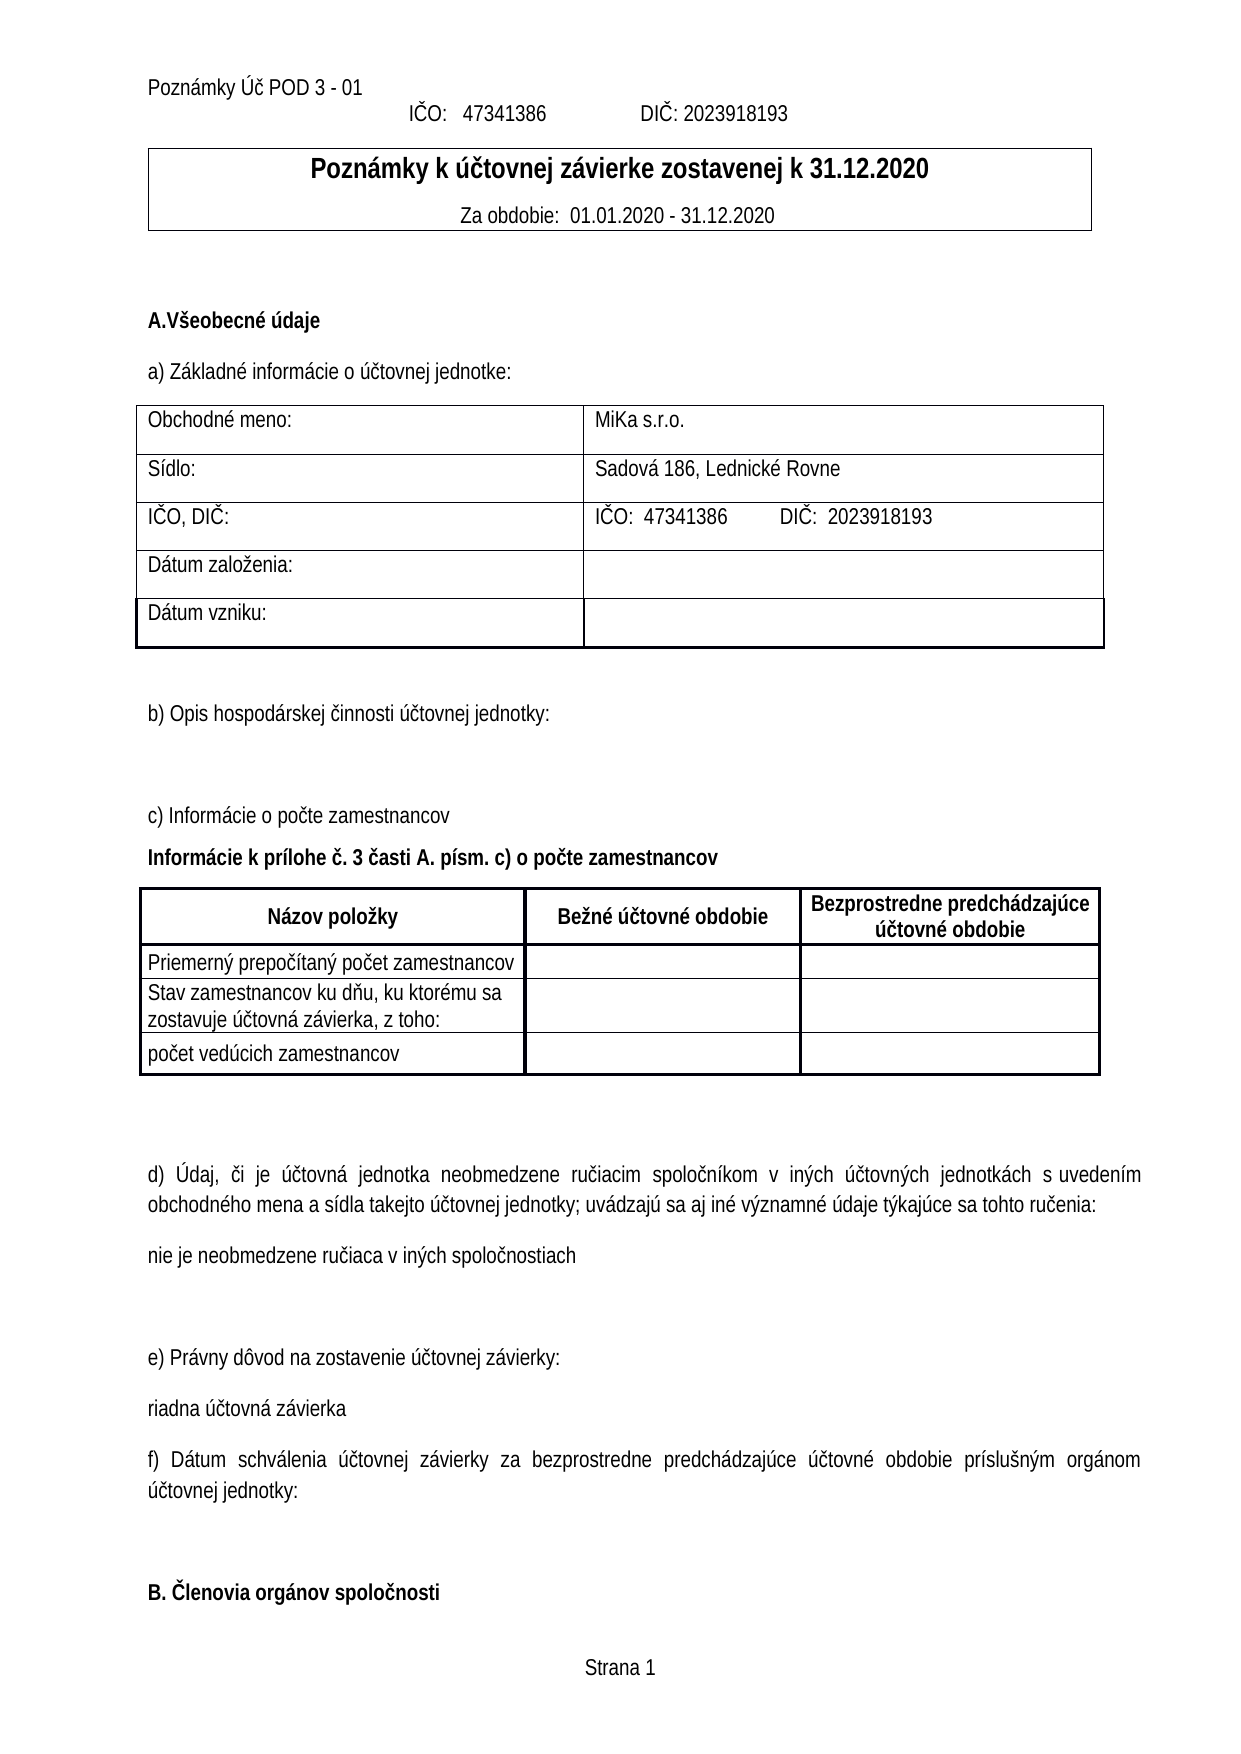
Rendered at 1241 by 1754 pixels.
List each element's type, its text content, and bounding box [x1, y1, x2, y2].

text e) Právny dôvod na zostavenie účtovnej závierky: [148, 1344, 1141, 1371]
table_cell MiKa s.r.o. [584, 406, 1103, 453]
table_cell Dátum vzniku: [138, 599, 583, 646]
table_cell Sadová 186, Lednické Rovne [584, 455, 1103, 502]
text Poznámky k účtovnej závierke zostavenej k 31.12.2020 [149, 149, 1091, 184]
table_cell [527, 979, 799, 1032]
text f) Dátum schválenia účtovnej závierky za bezprostredne predchádzajúce účtovné obdobie príslušným orgánom účtovnej jednotky: [148, 1446, 1141, 1503]
table_cell Dátum založenia: [137, 551, 583, 598]
table_cell [802, 1033, 1098, 1073]
table_header Bezprostredne predchádzajúce účtovné obdobie [802, 890, 1098, 943]
text riadna účtovná závierka [148, 1395, 1141, 1422]
table_cell IČO, DIČ: [137, 503, 583, 550]
text c) Informácie o počte zamestnancov [148, 802, 1092, 828]
table_header Bežné účtovné obdobie [527, 890, 799, 943]
table_cell Stav zamestnancov ku dňu, ku ktorému sa zostavuje účtovná závierka, z toho: [142, 979, 523, 1032]
table_header Názov položky [142, 890, 523, 943]
text b) Opis hospodárskej činnosti účtovnej jednotky: [148, 699, 1092, 726]
table_cell [585, 599, 1103, 646]
text B. Členovia orgánov spoločnosti [148, 1579, 1141, 1605]
table_cell Priemerný prepočítaný počet zamestnancov [142, 946, 523, 978]
table_cell Obchodné meno: [137, 406, 583, 453]
table_header a) Základné informácie o účtovnej jednotke: [136, 358, 1104, 405]
table_cell počet vedúcich zamestnancov [142, 1033, 523, 1073]
text d) Údaj, či je účtovná jednotka neobmedzene ručiacim spoločníkom v iných účtovných jednotkách s uvedením obchodného mena a sídla takejto účtovnej jednotky; uvádzajú sa aj iné významné údaje týkajúce sa tohto ručenia: [148, 1161, 1141, 1218]
table_cell [802, 946, 1098, 978]
text A.Všeobecné údaje [148, 307, 1092, 333]
table_cell [527, 1033, 799, 1073]
table_cell Sídlo: [137, 455, 583, 502]
table_cell [802, 979, 1098, 1032]
table_cell [584, 551, 1103, 598]
text nie je neobmedzene ručiaca v iných spoločnostiach [148, 1242, 1141, 1269]
text Za obdobie: 01.01.2020 - 31.12.2020 [149, 199, 1091, 230]
table_cell [527, 946, 799, 978]
table_cell IČO: 47341386 DIČ: 2023918193 [584, 503, 1103, 550]
text Informácie k prílohe č. 3 časti A. písm. c) o počte zamestnancov [148, 844, 1092, 871]
